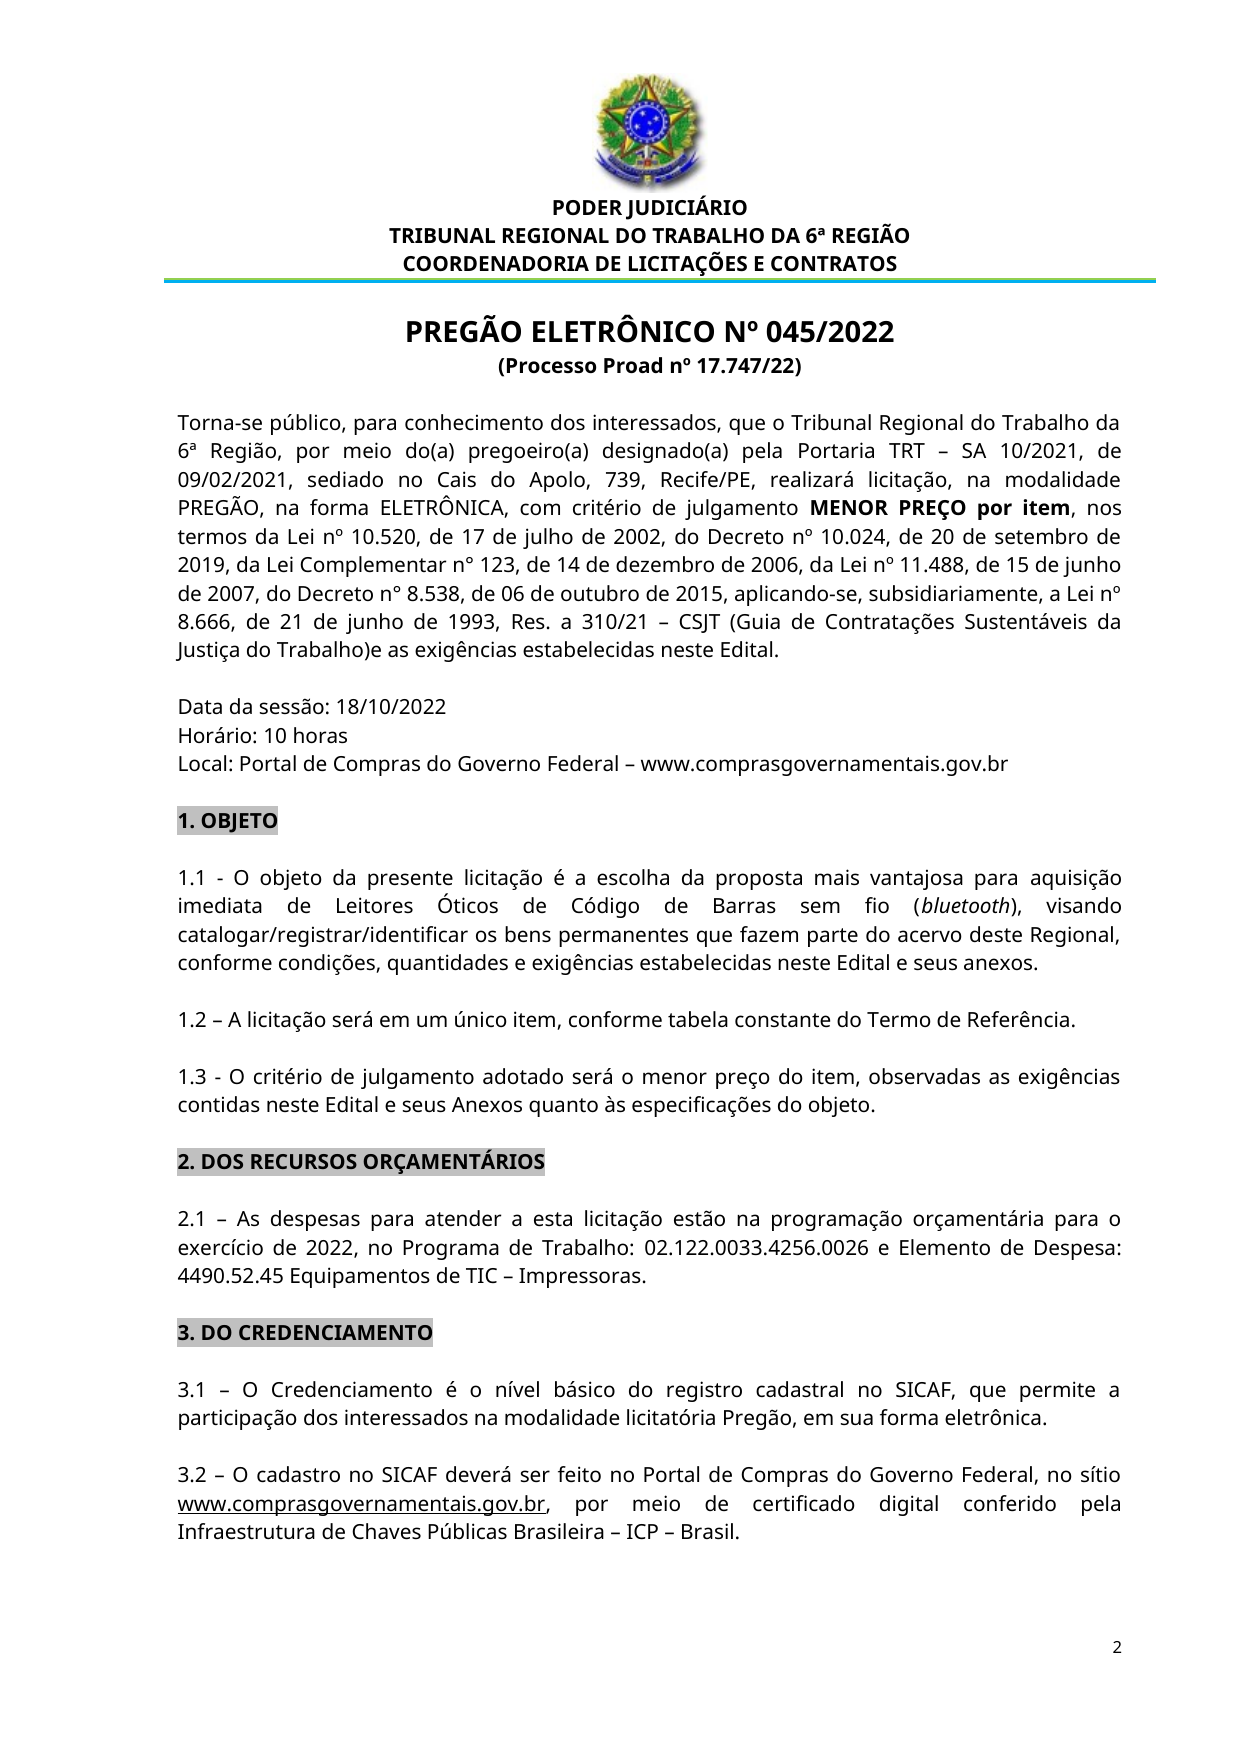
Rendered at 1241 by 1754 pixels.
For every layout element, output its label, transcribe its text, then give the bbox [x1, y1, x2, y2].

text Horário: 10 horas [177, 721, 1122, 749]
text 2.1 – As despesas para atender a esta licitação estão na programação orçamentária para o exercício de 2022, no Programa de Trabalho: 02.122.0033.4256.0026 e Elemento de Despesa: 4490.52.45 Equipamentos de TIC – Impressoras. [177, 1204, 1122, 1290]
text 1.3 - O critério de julgamento adotado será o menor preço do item, observadas as exigências contidas neste Edital e seus Anexos quanto às especificações do objeto. [177, 1062, 1122, 1119]
text 3.1 – O Credenciamento é o nível básico do registro cadastral no SICAF, que permite a participação dos interessados na modalidade licitatória Pregão, em sua forma eletrônica. [177, 1375, 1122, 1432]
text 3.2 – O cadastro no SICAF deverá ser feito no Portal de Compras do Governo Federal, no sítio www.comprasgovernamentais.gov.br, por meio de certificado digital conferido pela Infraestrutura de Chaves Públicas Brasileira – ICP – Brasil. [177, 1460, 1122, 1546]
text 1.1 - O objeto da presente licitação é a escolha da proposta mais vantajosa para aquisição imediata de Leitores Óticos de Código de Barras sem fio (bluetooth), visando catalogar/registrar/identificar os bens permanentes que fazem parte do acervo deste Regional, conforme condições, quantidades e exigências estabelecidas neste Edital e seus anexos. [177, 863, 1122, 977]
text TRIBUNAL REGIONAL DO TRABALHO DA 6ª REGIÃO [177, 221, 1122, 249]
text 2. DOS RECURSOS ORÇAMENTÁRIOS [177, 1147, 1122, 1176]
text PODER JUDICIÁRIO [177, 193, 1122, 221]
text (Processo Proad nº 17.747/22) [177, 351, 1122, 380]
text Torna-se público, para conhecimento dos interessados, que o Tribunal Regional do Trabalho da 6ª Região, por meio do(a) pregoeiro(a) designado(a) pela Portaria TRT – SA 10/2021, de 09/02/2021, sediado no Cais do Apolo, 739, Recife/PE, realizará licitação, na modalidade PREGÃO, na forma ELETRÔNICA, com critério de julgamento MENOR PREÇO por item, nos termos da Lei nº 10.520, de 17 de julho de 2002, do Decreto nº 10.024, de 20 de setembro de 2019, da Lei Complementar n° 123, de 14 de dezembro de 2006, da Lei nº 11.488, de 15 de junho de 2007, do Decreto n° 8.538, de 06 de outubro de 2015, aplicando-se, subsidiariamente, a Lei nº 8.666, de 21 de junho de 1993, Res. a 310/21 – CSJT (Guia de Contratações Sustentáveis da Justiça do Trabalho)e as exigências estabelecidas neste Edital. [177, 408, 1122, 664]
text 1. OBJETO [177, 806, 1122, 835]
text 3. DO CREDENCIAMENTO [177, 1318, 1122, 1347]
text COORDENADORIA DE LICITAÇÕES E CONTRATOS [177, 249, 1122, 278]
text Data da sessão: 18/10/2022 [177, 692, 1122, 721]
text Local: Portal de Compras do Governo Federal – www.comprasgovernamentais.gov.br [177, 749, 1122, 778]
text 1.2 – A licitação será em um único item, conforme tabela constante do Termo de Referência. [177, 1005, 1122, 1034]
text PREGÃO ELETRÔNICO Nº 045/2022 [177, 312, 1122, 351]
